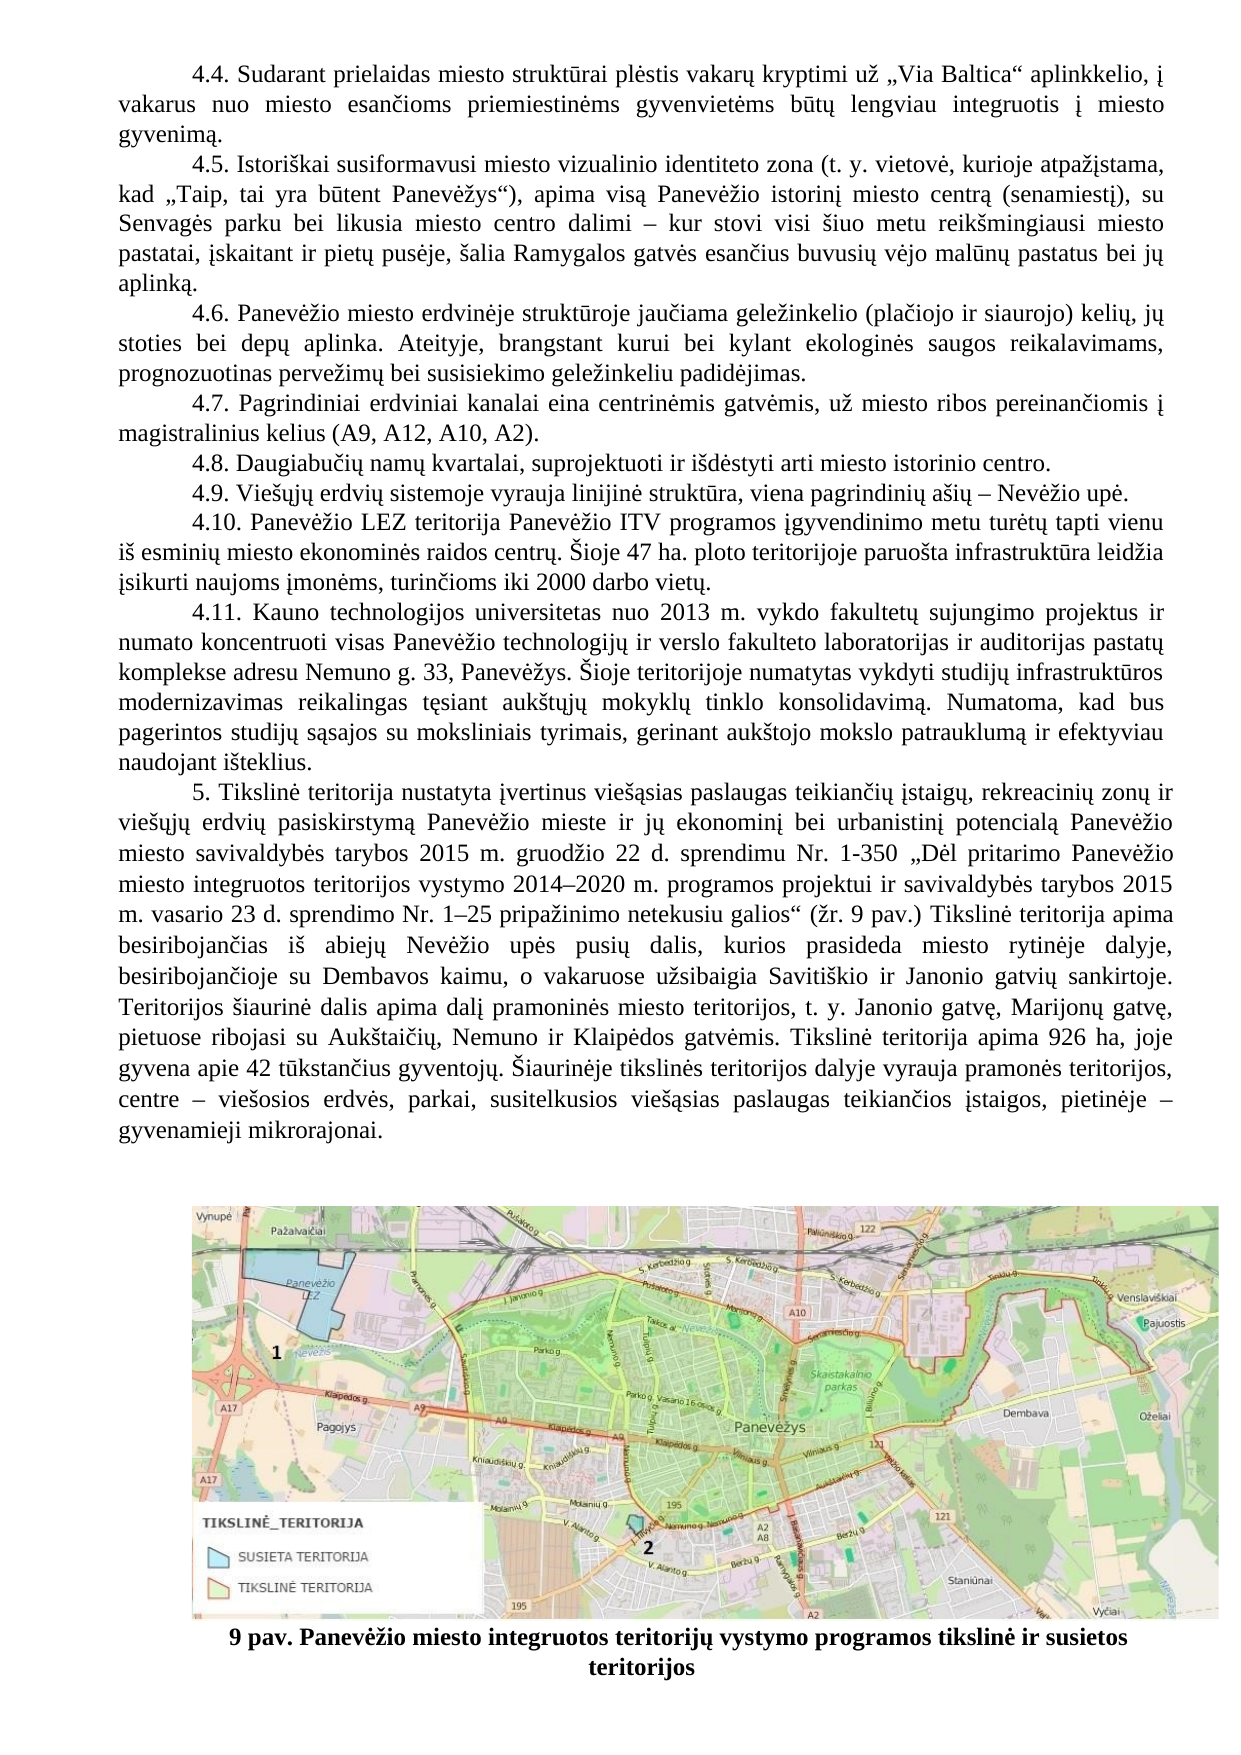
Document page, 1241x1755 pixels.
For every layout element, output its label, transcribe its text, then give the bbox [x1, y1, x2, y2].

text 4.9. Viešųjų erdvių sistemoje vyrauja linijinė struktūra, viena pagrindinių ašių – Nevėžio upė. [118, 478, 1165, 506]
text 4.4. Sudarant prielaidas miesto struktūrai plėstis vakarų kryptimi už „Via Baltica“ aplinkkelio, į vakarus nuo miesto esančioms priemiestinėms gyvenvietėms būtų lengviau integruotis į miesto gyvenimą. [118, 59, 1165, 148]
text 4.7. Pagrindiniai erdviniai kanalai eina centrinėmis gatvėmis, už miesto ribos pereinančiomis į magistralinius kelius (A9, A12, A10, A2). [118, 388, 1165, 447]
text 4.8. Daugiabučių namų kvartalai, suprojektuoti ir išdėstyti arti miesto istorinio centro. [118, 448, 1165, 476]
text 9 pav. Panevėžio miesto integruotos teritorijų vystymo programos tikslinė ir susietos teritorijos [118, 1622, 1165, 1680]
text 4.6. Panevėžio miesto erdvinėje struktūroje jaučiama geležinkelio (plačiojo ir siaurojo) kelių, jų stoties bei depų aplinka. Ateityje, brangstant kurui bei kylant ekologinės saugos reikalavimams, prognozuotinas pervežimų bei susisiekimo geležinkeliu padidėjimas. [118, 298, 1165, 387]
text 4.11. Kauno technologijos universitetas nuo 2013 m. vykdo fakultetų sujungimo projektus ir numato koncentruoti visas Panevėžio technologijų ir verslo fakulteto laboratorijas ir auditorijas pastatų komplekse adresu Nemuno g. 33, Panevėžys. Šioje teritorijoje numatytas vykdyti studijų infrastruktūros modernizavimas reikalingas tęsiant aukštųjų mokyklų tinklo konsolidavimą. Numatoma, kad bus pagerintos studijų sąsajos su moksliniais tyrimais, gerinant aukštojo mokslo patrauklumą ir efektyviau naudojant išteklius. [118, 597, 1165, 775]
text 4.5. Istoriškai susiformavusi miesto vizualinio identiteto zona (t. y. vietovė, kurioje atpažįstama, kad „Taip, tai yra būtent Panevėžys“), apima visą Panevėžio istorinį miesto centrą (senamiestį), su Senvagės parku bei likusia miesto centro dalimi – kur stovi visi šiuo metu reikšmingiausi miesto pastatai, įskaitant ir pietų pusėje, šalia Ramygalos gatvės esančius buvusių vėjo malūnų pastatus bei jų aplinką. [118, 149, 1165, 297]
text 5. Tikslinė teritorija nustatyta įvertinus viešąsias paslaugas teikiančių įstaigų, rekreacinių zonų ir viešųjų erdvių pasiskirstymą Panevėžio mieste ir jų ekonominį bei urbanistinį potencialą Panevėžio miesto savivaldybės tarybos 2015 m. gruodžio 22 d. sprendimu Nr. 1-350 „Dėl pritarimo Panevėžio miesto integruotos teritorijos vystymo 2014–2020 m. programos projektui ir savivaldybės tarybos 2015 m. vasario 23 d. sprendimo Nr. 1–25 pripažinimo netekusiu galios“ (žr. 9 pav.) Tikslinė teritorija apima besiribojančias iš abiejų Nevėžio upės pusių dalis, kurios prasideda miesto rytinėje dalyje, besiribojančioje su Dembavos kaimu, o vakaruose užsibaigia Savitiškio ir Janonio gatvių sankirtoje. Teritorijos šiaurinė dalis apima dalį pramoninės miesto teritorijos, t. y. Janonio gatvę, Marijonų gatvę, pietuose ribojasi su Aukštaičių, Nemuno ir Klaipėdos gatvėmis. Tikslinė teritorija apima 926 ha, joje gyvena apie 42 tūkstančius gyventojų. Šiaurinėje tikslinės teritorijos dalyje vyrauja pramonės teritorijos, centre – viešosios erdvės, parkai, susitelkusios viešąsias paslaugas teikiančios įstaigos, pietinėje – gyvenamieji mikrorajonai. [118, 777, 1174, 1143]
text 4.10. Panevėžio LEZ teritorija Panevėžio ITV programos įgyvendinimo metu turėtų tapti vienu iš esminių miesto ekonominės raidos centrų. Šioje 47 ha. ploto teritorijoje paruošta infrastruktūra leidžia įsikurti naujoms įmonėms, turinčioms iki 2000 darbo vietų. [118, 507, 1165, 596]
